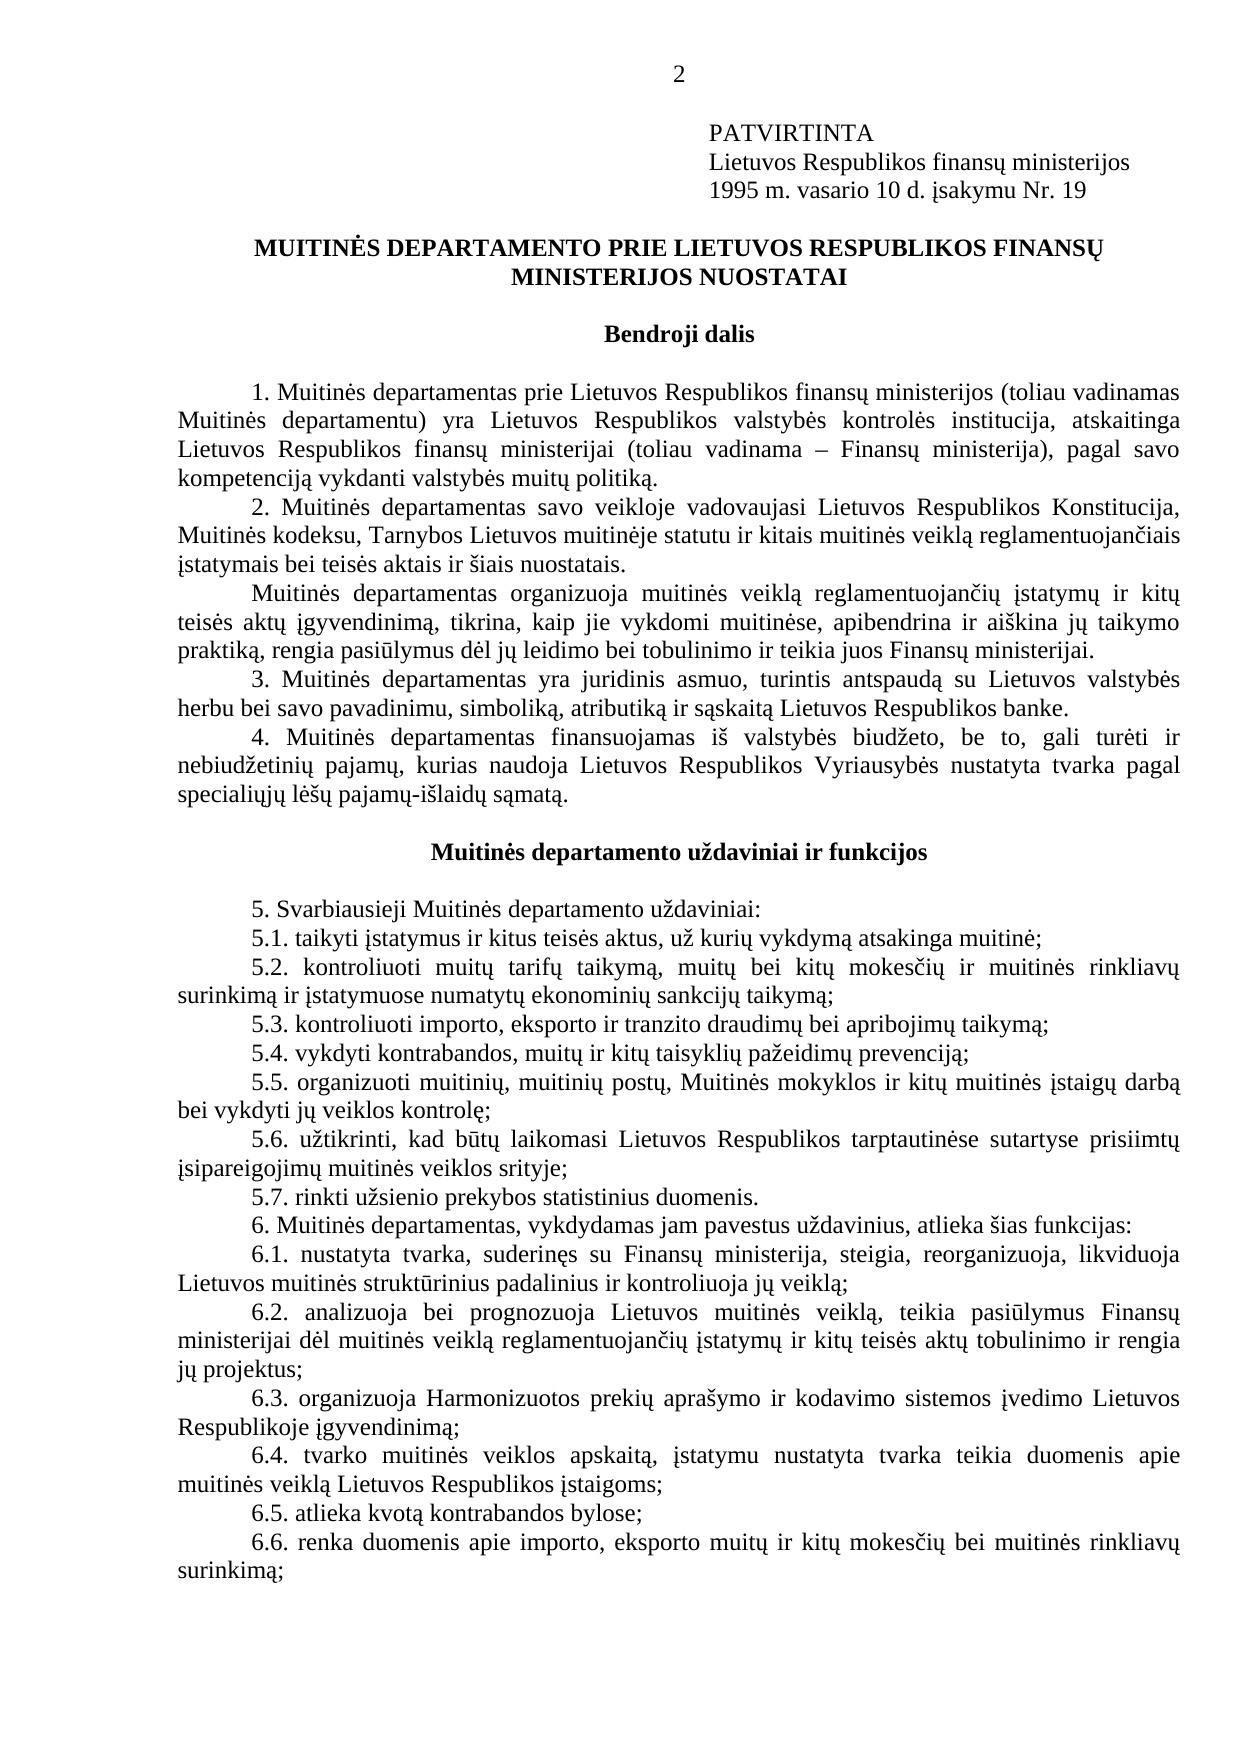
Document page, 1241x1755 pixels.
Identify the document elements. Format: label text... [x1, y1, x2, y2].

text 5.4. vykdyti kontrabandos, muitų ir kitų taisyklių pažeidimų prevenciją; [177, 1038, 1181, 1067]
text 6.2. analizuoja bei prognozuoja Lietuvos muitinės veiklą, teikia pasiūlymus Finansų ministerijai dėl muitinės veiklą reglamentuojančių įstatymų ir kitų teisės aktų tobulinimo ir rengia jų projektus; [177, 1297, 1181, 1383]
text 5. Svarbiausieji Muitinės departamento uždaviniai: [177, 894, 1181, 923]
text 6.6. renka duomenis apie importo, eksporto muitų ir kitų mokesčių bei muitinės rinkliavų surinkimą; [177, 1527, 1181, 1584]
text 5.7. rinkti užsienio prekybos statistinius duomenis. [177, 1182, 1181, 1211]
text 4. Muitinės departamentas finansuojamas iš valstybės biudžeto, be to, gali turėti ir nebiudžetinių pajamų, kurias naudoja Lietuvos Respublikos Vyriausybės nustatyta tvarka pagal specialiųjų lėšų pajamų-išlaidų sąmatą. [177, 722, 1181, 808]
text PATVIRTINTA [177, 118, 1181, 147]
text 6.4. tvarko muitinės veiklos apskaitą, įstatymu nustatyta tvarka teikia duomenis apie muitinės veiklą Lietuvos Respublikos įstaigoms; [177, 1441, 1181, 1498]
text Muitinės departamento uždaviniai ir funkcijos [177, 837, 1181, 866]
text 5.6. užtikrinti, kad būtų laikomasi Lietuvos Respublikos tarptautinėse sutartyse prisiimtų įsipareigojimų muitinės veiklos srityje; [177, 1124, 1181, 1182]
text 5.3. kontroliuoti importo, eksporto ir tranzito draudimų bei apribojimų taikymą; [177, 1009, 1181, 1038]
text MUITINĖS DEPARTAMENTO PRIE LIETUVOS RESPUBLIKOS FINANSŲ [177, 233, 1181, 262]
text 6.3. organizuoja Harmonizuotos prekių aprašymo ir kodavimo sistemos įvedimo Lietuvos Respublikoje įgyvendinimą; [177, 1383, 1181, 1441]
text MINISTERIJOS NUOSTATAI [177, 262, 1181, 291]
text 2. Muitinės departamentas savo veikloje vadovaujasi Lietuvos Respublikos Konstitucija, Muitinės kodeksu, Tarnybos Lietuvos muitinėje statutu ir kitais muitinės veiklą reglamentuojančiais įstatymais bei teisės aktais ir šiais nuostatais. [177, 492, 1181, 578]
text 1. Muitinės departamentas prie Lietuvos Respublikos finansų ministerijos (toliau vadinamas Muitinės departamentu) yra Lietuvos Respublikos valstybės kontrolės institucija, atskaitinga Lietuvos Respublikos finansų ministerijai (toliau vadinama – Finansų ministerija), pagal savo kompetenciją vykdanti valstybės muitų politiką. [177, 377, 1181, 492]
text 1995 m. vasario 10 d. įsakymu Nr. 19 [177, 176, 1181, 204]
text Bendroji dalis [177, 319, 1181, 348]
text Lietuvos Respublikos finansų ministerijos [177, 147, 1181, 176]
text 5.2. kontroliuoti muitų tarifų taikymą, muitų bei kitų mokesčių ir muitinės rinkliavų surinkimą ir įstatymuose numatytų ekonominių sankcijų taikymą; [177, 952, 1181, 1009]
text 6. Muitinės departamentas, vykdydamas jam pavestus uždavinius, atlieka šias funkcijas: [177, 1211, 1181, 1239]
text 5.1. taikyti įstatymus ir kitus teisės aktus, už kurių vykdymą atsakinga muitinė; [177, 923, 1181, 952]
text 6.5. atlieka kvotą kontrabandos bylose; [177, 1498, 1181, 1527]
text 5.5. organizuoti muitinių, muitinių postų, Muitinės mokyklos ir kitų muitinės įstaigų darbą bei vykdyti jų veiklos kontrolę; [177, 1067, 1181, 1124]
text 6.1. nustatyta tvarka, suderinęs su Finansų ministerija, steigia, reorganizuoja, likviduoja Lietuvos muitinės struktūrinius padalinius ir kontroliuoja jų veiklą; [177, 1239, 1181, 1297]
text Muitinės departamentas organizuoja muitinės veiklą reglamentuojančių įstatymų ir kitų teisės aktų įgyvendinimą, tikrina, kaip jie vykdomi muitinėse, apibendrina ir aiškina jų taikymo praktiką, rengia pasiūlymus dėl jų leidimo bei tobulinimo ir teikia juos Finansų ministerijai. [177, 578, 1181, 664]
text 3. Muitinės departamentas yra juridinis asmuo, turintis antspaudą su Lietuvos valstybės herbu bei savo pavadinimu, simboliką, atributiką ir sąskaitą Lietuvos Respublikos banke. [177, 664, 1181, 722]
